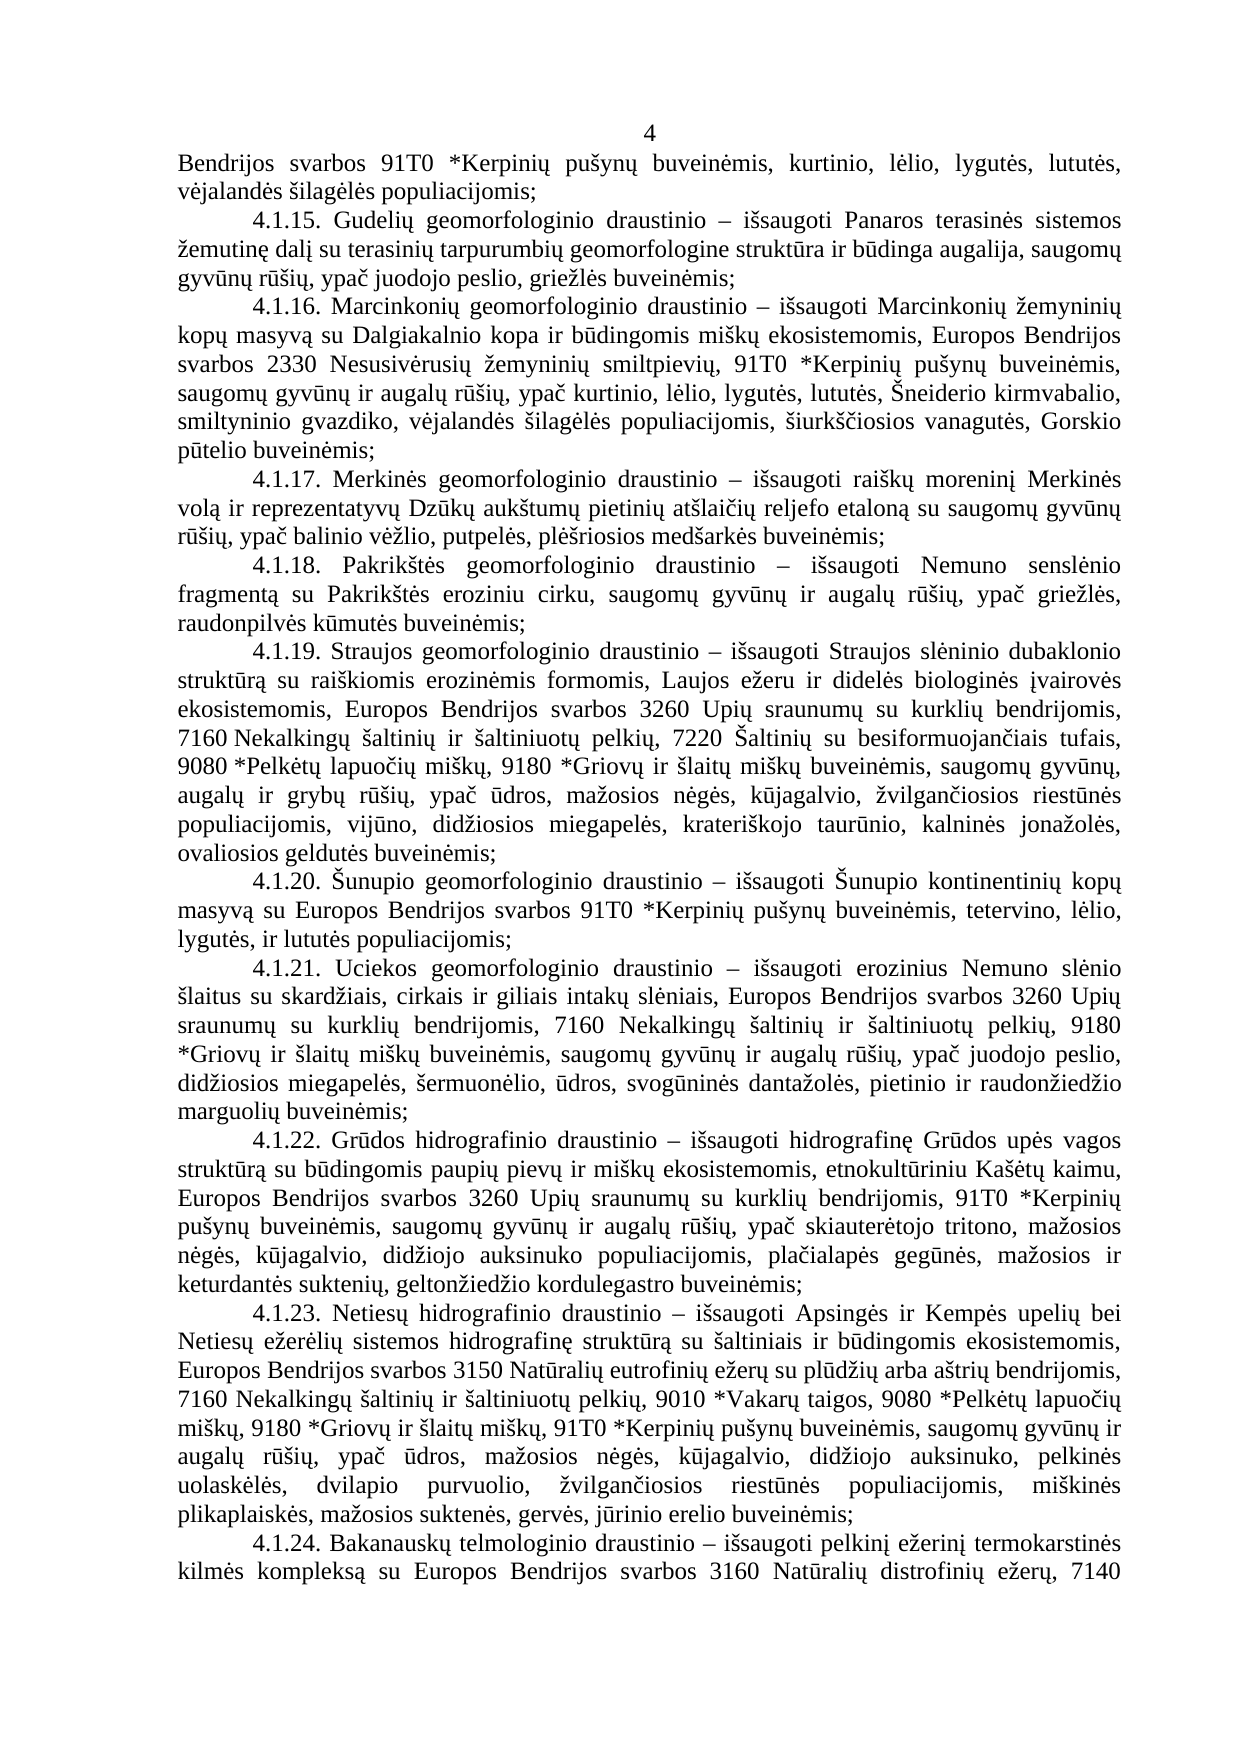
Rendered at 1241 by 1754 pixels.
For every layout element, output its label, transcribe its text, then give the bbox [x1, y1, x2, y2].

text 4.1.16. Marcinkonių geomorfologinio draustinio – išsaugoti Marcinkonių žemyninių kopų masyvą su Dalgiakalnio kopa ir būdingomis miškų ekosistemomis, Europos Bendrijos svarbos 2330 Nesusivėrusių žemyninių smiltpievių, 91T0 *Kerpinių pušynų buveinėmis, saugomų gyvūnų ir augalų rūšių, ypač kurtinio, lėlio, lygutės, lututės, Šneiderio kirmvabalio, smiltyninio gvazdiko, vėjalandės šilagėlės populiacijomis, šiurkščiosios vanagutės, Gorskio pūtelio buveinėmis; [177, 291, 1122, 464]
text 4.1.22. Grūdos hidrografinio draustinio – išsaugoti hidrografinę Grūdos upės vagos struktūrą su būdingomis paupių pievų ir miškų ekosistemomis, etnokultūriniu Kašėtų kaimu, Europos Bendrijos svarbos 3260 Upių sraunumų su kurklių bendrijomis, 91T0 *Kerpinių pušynų buveinėmis, saugomų gyvūnų ir augalų rūšių, ypač skiauterėtojo tritono, mažosios nėgės, kūjagalvio, didžiojo auksinuko populiacijomis, plačialapės gegūnės, mažosios ir keturdantės suktenių, geltonžiedžio kordulegastro buveinėmis; [177, 1125, 1122, 1298]
text 4.1.20. Šunupio geomorfologinio draustinio – išsaugoti Šunupio kontinentinių kopų masyvą su Europos Bendrijos svarbos 91T0 *Kerpinių pušynų buveinėmis, tetervino, lėlio, lygutės, ir lututės populiacijomis; [177, 866, 1122, 953]
text Bendrijos svarbos 91T0 *Kerpinių pušynų buveinėmis, kurtinio, lėlio, lygutės, lututės, vėjalandės šilagėlės populiacijomis; [177, 148, 1122, 205]
text 4.1.15. Gudelių geomorfologinio draustinio – išsaugoti Panaros terasinės sistemos žemutinę dalį su terasinių tarpurumbių geomorfologine struktūra ir būdinga augalija, saugomų gyvūnų rūšių, ypač juodojo peslio, griežlės buveinėmis; [177, 205, 1122, 291]
text 4.1.21. Uciekos geomorfologinio draustinio – išsaugoti erozinius Nemuno slėnio šlaitus su skardžiais, cirkais ir giliais intakų slėniais, Europos Bendrijos svarbos 3260 Upių sraunumų su kurklių bendrijomis, 7160 Nekalkingų šaltinių ir šaltiniuotų pelkių, 9180 *Griovų ir šlaitų miškų buveinėmis, saugomų gyvūnų ir augalų rūšių, ypač juodojo peslio, didžiosios miegapelės, šermuonėlio, ūdros, svogūninės dantažolės, pietinio ir raudonžiedžio marguolių buveinėmis; [177, 953, 1122, 1125]
text 4.1.17. Merkinės geomorfologinio draustinio – išsaugoti raiškų moreninį Merkinės volą ir reprezentatyvų Dzūkų aukštumų pietinių atšlaičių reljefo etaloną su saugomų gyvūnų rūšių, ypač balinio vėžlio, putpelės, plėšriosios medšarkės buveinėmis; [177, 464, 1122, 550]
text 4.1.18. Pakrikštės geomorfologinio draustinio – išsaugoti Nemuno senslėnio fragmentą su Pakrikštės eroziniu cirku, saugomų gyvūnų ir augalų rūšių, ypač griežlės, raudonpilvės kūmutės buveinėmis; [177, 550, 1122, 636]
text 4.1.24. Bakanauskų telmologinio draustinio – išsaugoti pelkinį ežerinį termokarstinės kilmės kompleksą su Europos Bendrijos svarbos 3160 Natūralių distrofinių ežerų, 7140 [177, 1528, 1122, 1585]
text 4.1.19. Straujos geomorfologinio draustinio – išsaugoti Straujos slėninio dubaklonio struktūrą su raiškiomis erozinėmis formomis, Laujos ežeru ir didelės biologinės įvairovės ekosistemomis, Europos Bendrijos svarbos 3260 Upių sraunumų su kurklių bendrijomis, 7160 Nekalkingų šaltinių ir šaltiniuotų pelkių, 7220 Šaltinių su besiformuojančiais tufais, 9080 *Pelkėtų lapuočių miškų, 9180 *Griovų ir šlaitų miškų buveinėmis, saugomų gyvūnų, augalų ir grybų rūšių, ypač ūdros, mažosios nėgės, kūjagalvio, žvilgančiosios riestūnės populiacijomis, vijūno, didžiosios miegapelės, krateriškojo taurūnio, kalninės jonažolės, ovaliosios geldutės buveinėmis; [177, 636, 1122, 866]
text 4.1.23. Netiesų hidrografinio draustinio – išsaugoti Apsingės ir Kempės upelių bei Netiesų ežerėlių sistemos hidrografinę struktūrą su šaltiniais ir būdingomis ekosistemomis, Europos Bendrijos svarbos 3150 Natūralių eutrofinių ežerų su plūdžių arba aštrių bendrijomis, 7160 Nekalkingų šaltinių ir šaltiniuotų pelkių, 9010 *Vakarų taigos, 9080 *Pelkėtų lapuočių miškų, 9180 *Griovų ir šlaitų miškų, 91T0 *Kerpinių pušynų buveinėmis, saugomų gyvūnų ir augalų rūšių, ypač ūdros, mažosios nėgės, kūjagalvio, didžiojo auksinuko, pelkinės uolaskėlės, dvilapio purvuolio, žvilgančiosios riestūnės populiacijomis, miškinės plikaplaiskės, mažosios suktenės, gervės, jūrinio erelio buveinėmis; [177, 1298, 1122, 1528]
